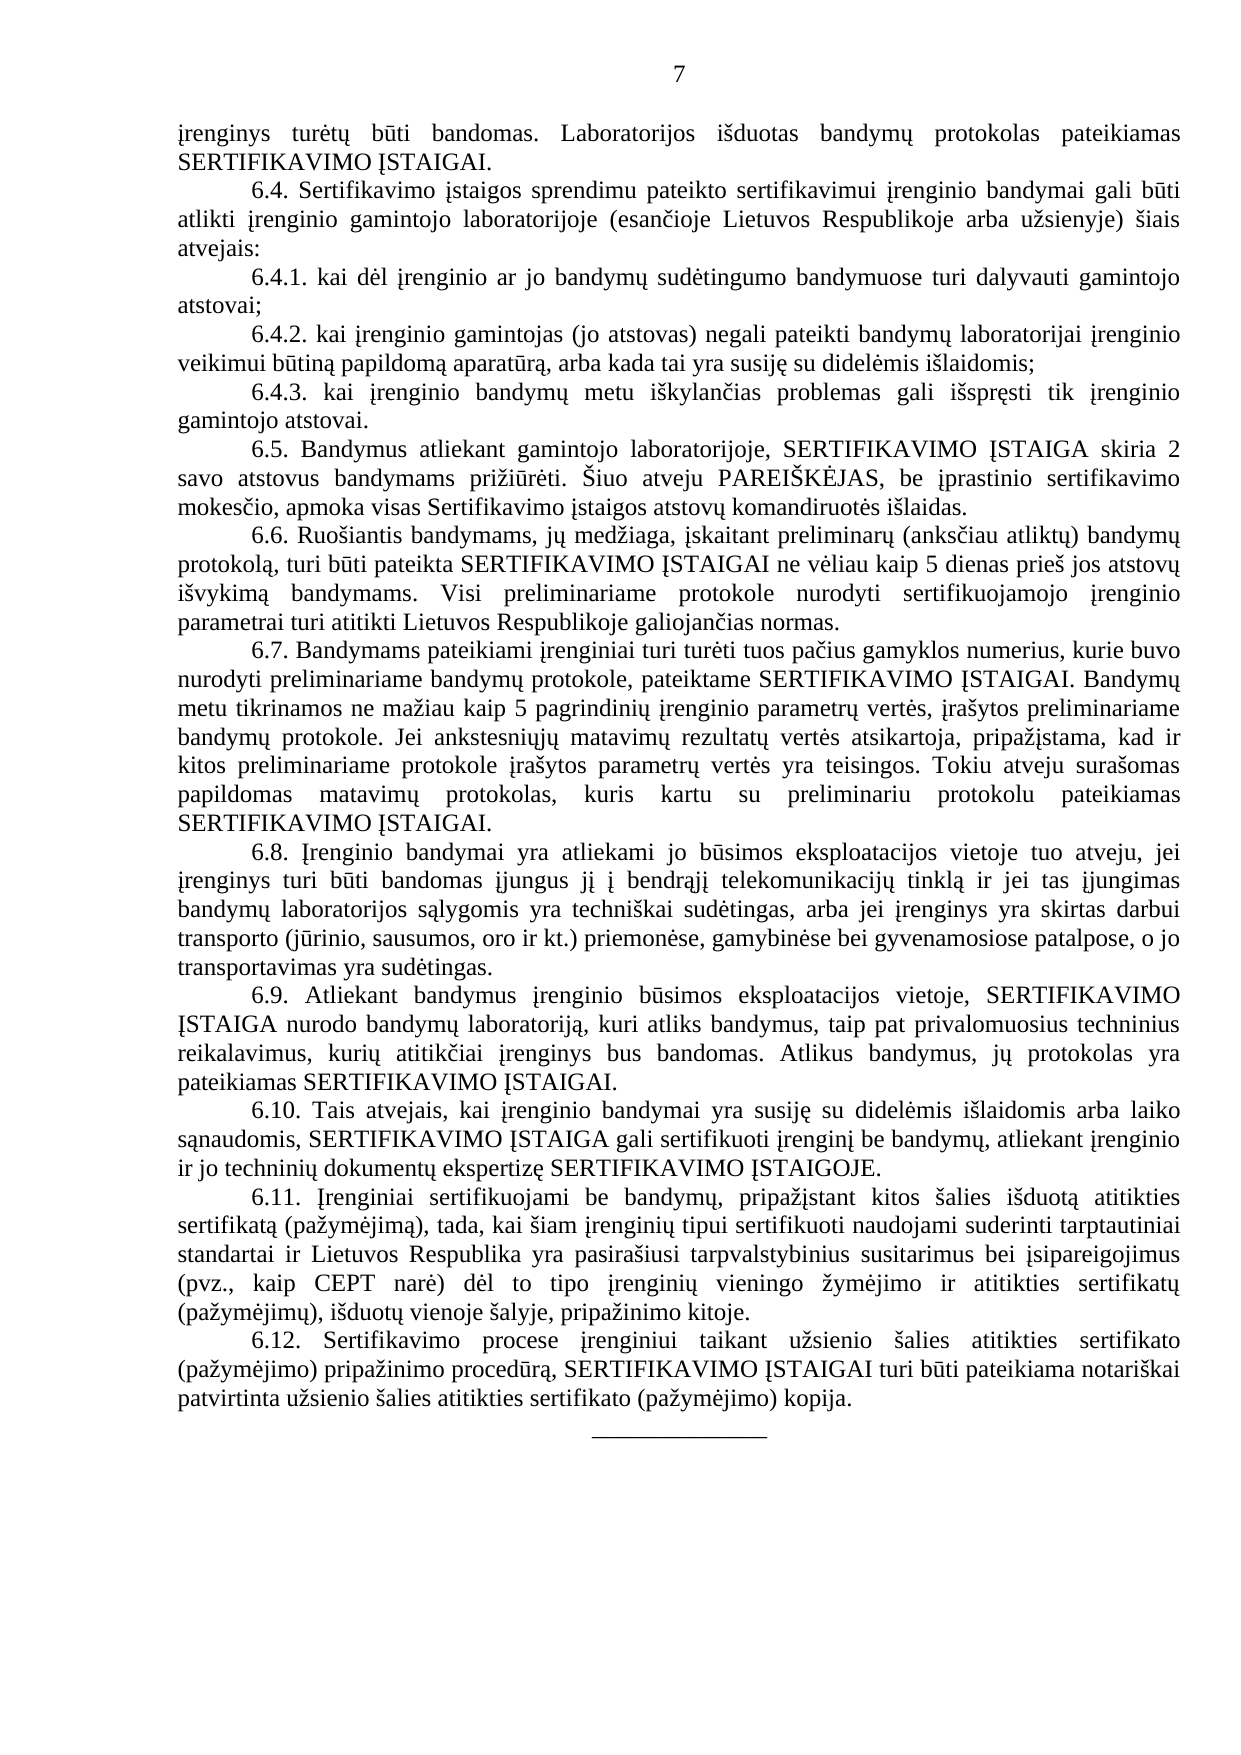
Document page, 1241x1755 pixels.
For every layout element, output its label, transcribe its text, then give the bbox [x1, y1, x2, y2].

text 6.4.2. kai įrenginio gamintojas (jo atstovas) negali pateikti bandymų laboratorijai įrenginio veikimui būtiną papildomą aparatūrą, arba kada tai yra susiję su didelėmis išlaidomis; [177, 319, 1181, 377]
text 6.9. Atliekant bandymus įrenginio būsimos eksploatacijos vietoje, SERTIFIKAVIMO ĮSTAIGA nurodo bandymų laboratoriją, kuri atliks bandymus, taip pat privalomuosius techninius reikalavimus, kurių atitikčiai įrenginys bus bandomas. Atlikus bandymus, jų protokolas yra pateikiamas SERTIFIKAVIMO ĮSTAIGAI. [177, 981, 1181, 1096]
text 6.7. Bandymams pateikiami įrenginiai turi turėti tuos pačius gamyklos numerius, kurie buvo nurodyti preliminariame bandymų protokole, pateiktame SERTIFIKAVIMO ĮSTAIGAI. Bandymų metu tikrinamos ne mažiau kaip 5 pagrindinių įrenginio parametrų vertės, įrašytos preliminariame bandymų protokole. Jei ankstesniųjų matavimų rezultatų vertės atsikartoja, pripažįstama, kad ir kitos preliminariame protokole įrašytos parametrų vertės yra teisingos. Tokiu atveju surašomas papildomas matavimų protokolas, kuris kartu su preliminariu protokolu pateikiamas SERTIFIKAVIMO ĮSTAIGAI. [177, 636, 1181, 837]
text ______________ [177, 1412, 1181, 1441]
text 6.6. Ruošiantis bandymams, jų medžiaga, įskaitant preliminarų (anksčiau atliktų) bandymų protokolą, turi būti pateikta SERTIFIKAVIMO ĮSTAIGAI ne vėliau kaip 5 dienas prieš jos atstovų išvykimą bandymams. Visi preliminariame protokole nurodyti sertifikuojamojo įrenginio parametrai turi atitikti Lietuvos Respublikoje galiojančias normas. [177, 521, 1181, 636]
text 6.4. Sertifikavimo įstaigos sprendimu pateikto sertifikavimui įrenginio bandymai gali būti atlikti įrenginio gamintojo laboratorijoje (esančioje Lietuvos Respublikoje arba užsienyje) šiais atvejais: [177, 176, 1181, 262]
text 6.4.1. kai dėl įrenginio ar jo bandymų sudėtingumo bandymuose turi dalyvauti gamintojo atstovai; [177, 262, 1181, 319]
text įrenginys turėtų būti bandomas. Laboratorijos išduotas bandymų protokolas pateikiamas SERTIFIKAVIMO ĮSTAIGAI. [177, 118, 1181, 176]
text 6.5. Bandymus atliekant gamintojo laboratorijoje, SERTIFIKAVIMO ĮSTAIGA skiria 2 savo atstovus bandymams prižiūrėti. Šiuo atveju PAREIŠKĖJAS, be įprastinio sertifikavimo mokesčio, apmoka visas Sertifikavimo įstaigos atstovų komandiruotės išlaidas. [177, 434, 1181, 521]
text 6.11. Įrenginiai sertifikuojami be bandymų, pripažįstant kitos šalies išduotą atitikties sertifikatą (pažymėjimą), tada, kai šiam įrenginių tipui sertifikuoti naudojami suderinti tarptautiniai standartai ir Lietuvos Respublika yra pasirašiusi tarpvalstybinius susitarimus bei įsipareigojimus (pvz., kaip CEPT narė) dėl to tipo įrenginių vieningo žymėjimo ir atitikties sertifikatų (pažymėjimų), išduotų vienoje šalyje, pripažinimo kitoje. [177, 1182, 1181, 1326]
text 6.4.3. kai įrenginio bandymų metu iškylančias problemas gali išspręsti tik įrenginio gamintojo atstovai. [177, 377, 1181, 434]
text 6.10. Tais atvejais, kai įrenginio bandymai yra susiję su didelėmis išlaidomis arba laiko sąnaudomis, SERTIFIKAVIMO ĮSTAIGA gali sertifikuoti įrenginį be bandymų, atliekant įrenginio ir jo techninių dokumentų ekspertizę SERTIFIKAVIMO ĮSTAIGOJE. [177, 1096, 1181, 1182]
text 6.12. Sertifikavimo procese įrenginiui taikant užsienio šalies atitikties sertifikato (pažymėjimo) pripažinimo procedūrą, SERTIFIKAVIMO ĮSTAIGAI turi būti pateikiama notariškai patvirtinta užsienio šalies atitikties sertifikato (pažymėjimo) kopija. [177, 1326, 1181, 1412]
text 6.8. Įrenginio bandymai yra atliekami jo būsimos eksploatacijos vietoje tuo atveju, jei įrenginys turi būti bandomas įjungus jį į bendrąjį telekomunikacijų tinklą ir jei tas įjungimas bandymų laboratorijos sąlygomis yra techniškai sudėtingas, arba jei įrenginys yra skirtas darbui transporto (jūrinio, sausumos, oro ir kt.) priemonėse, gamybinėse bei gyvenamosiose patalpose, o jo transportavimas yra sudėtingas. [177, 837, 1181, 981]
